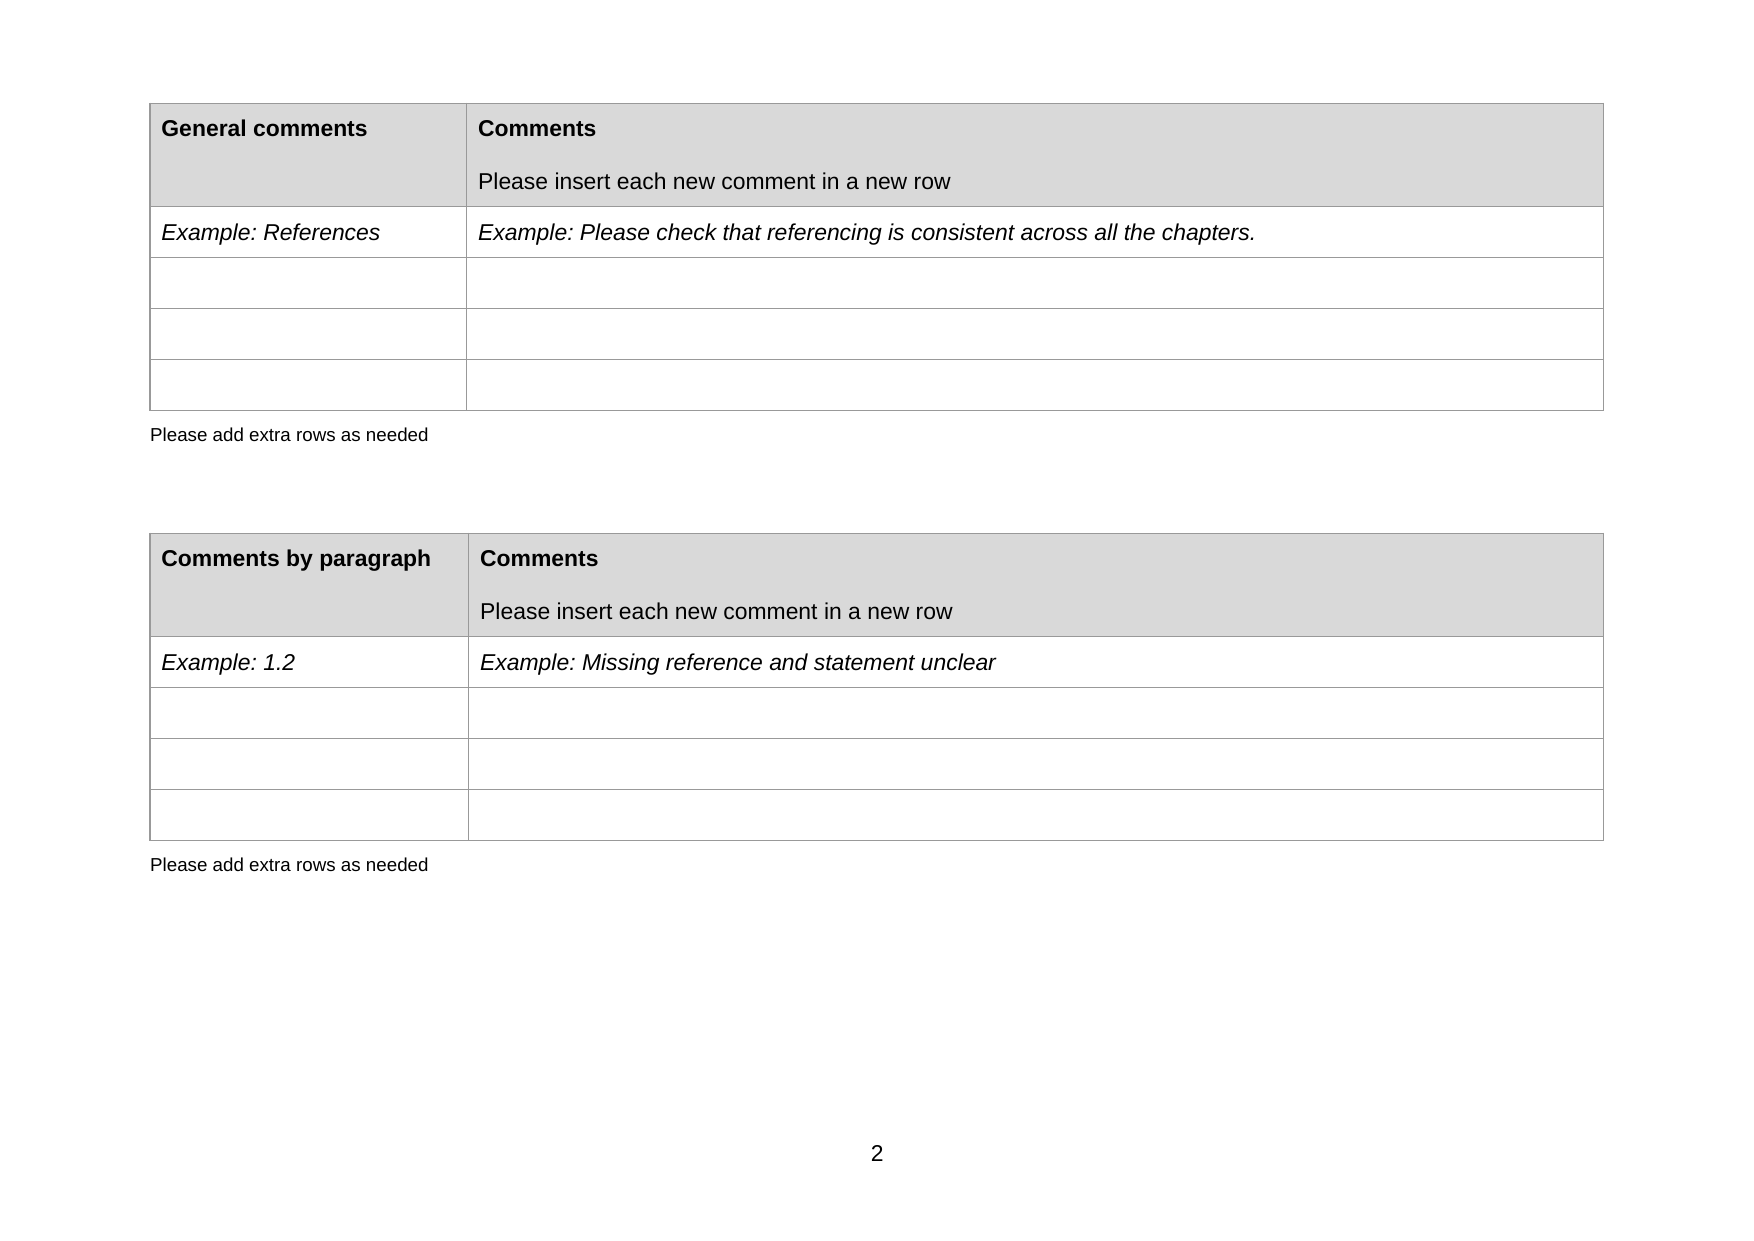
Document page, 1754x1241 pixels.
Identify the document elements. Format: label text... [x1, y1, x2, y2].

table_cell [151, 309, 466, 359]
table_cell [469, 790, 1603, 840]
table_cell [467, 309, 1603, 359]
table_cell Example: 1.2 [151, 637, 468, 687]
text Please add extra rows as needed [150, 853, 1604, 875]
table_cell [467, 258, 1603, 308]
table_header Comments Please insert each new comment in a new row [469, 534, 1603, 636]
table_header Comments Please insert each new comment in a new row [467, 104, 1603, 206]
table_cell Example: Missing reference and statement unclear [469, 637, 1603, 687]
table_cell [151, 739, 468, 789]
table_cell [151, 360, 466, 410]
table_header Comments by paragraph [151, 534, 468, 636]
text Please add extra rows as needed [150, 423, 1604, 445]
table_cell [151, 258, 466, 308]
table_cell [151, 790, 468, 840]
table_cell [469, 739, 1603, 789]
table_cell [469, 688, 1603, 738]
table_cell [151, 688, 468, 738]
table_cell Example: Please check that referencing is consistent across all the chapters. [467, 207, 1603, 257]
table_header General comments [151, 104, 466, 206]
table_cell [467, 360, 1603, 410]
table_cell Example: References [151, 207, 466, 257]
